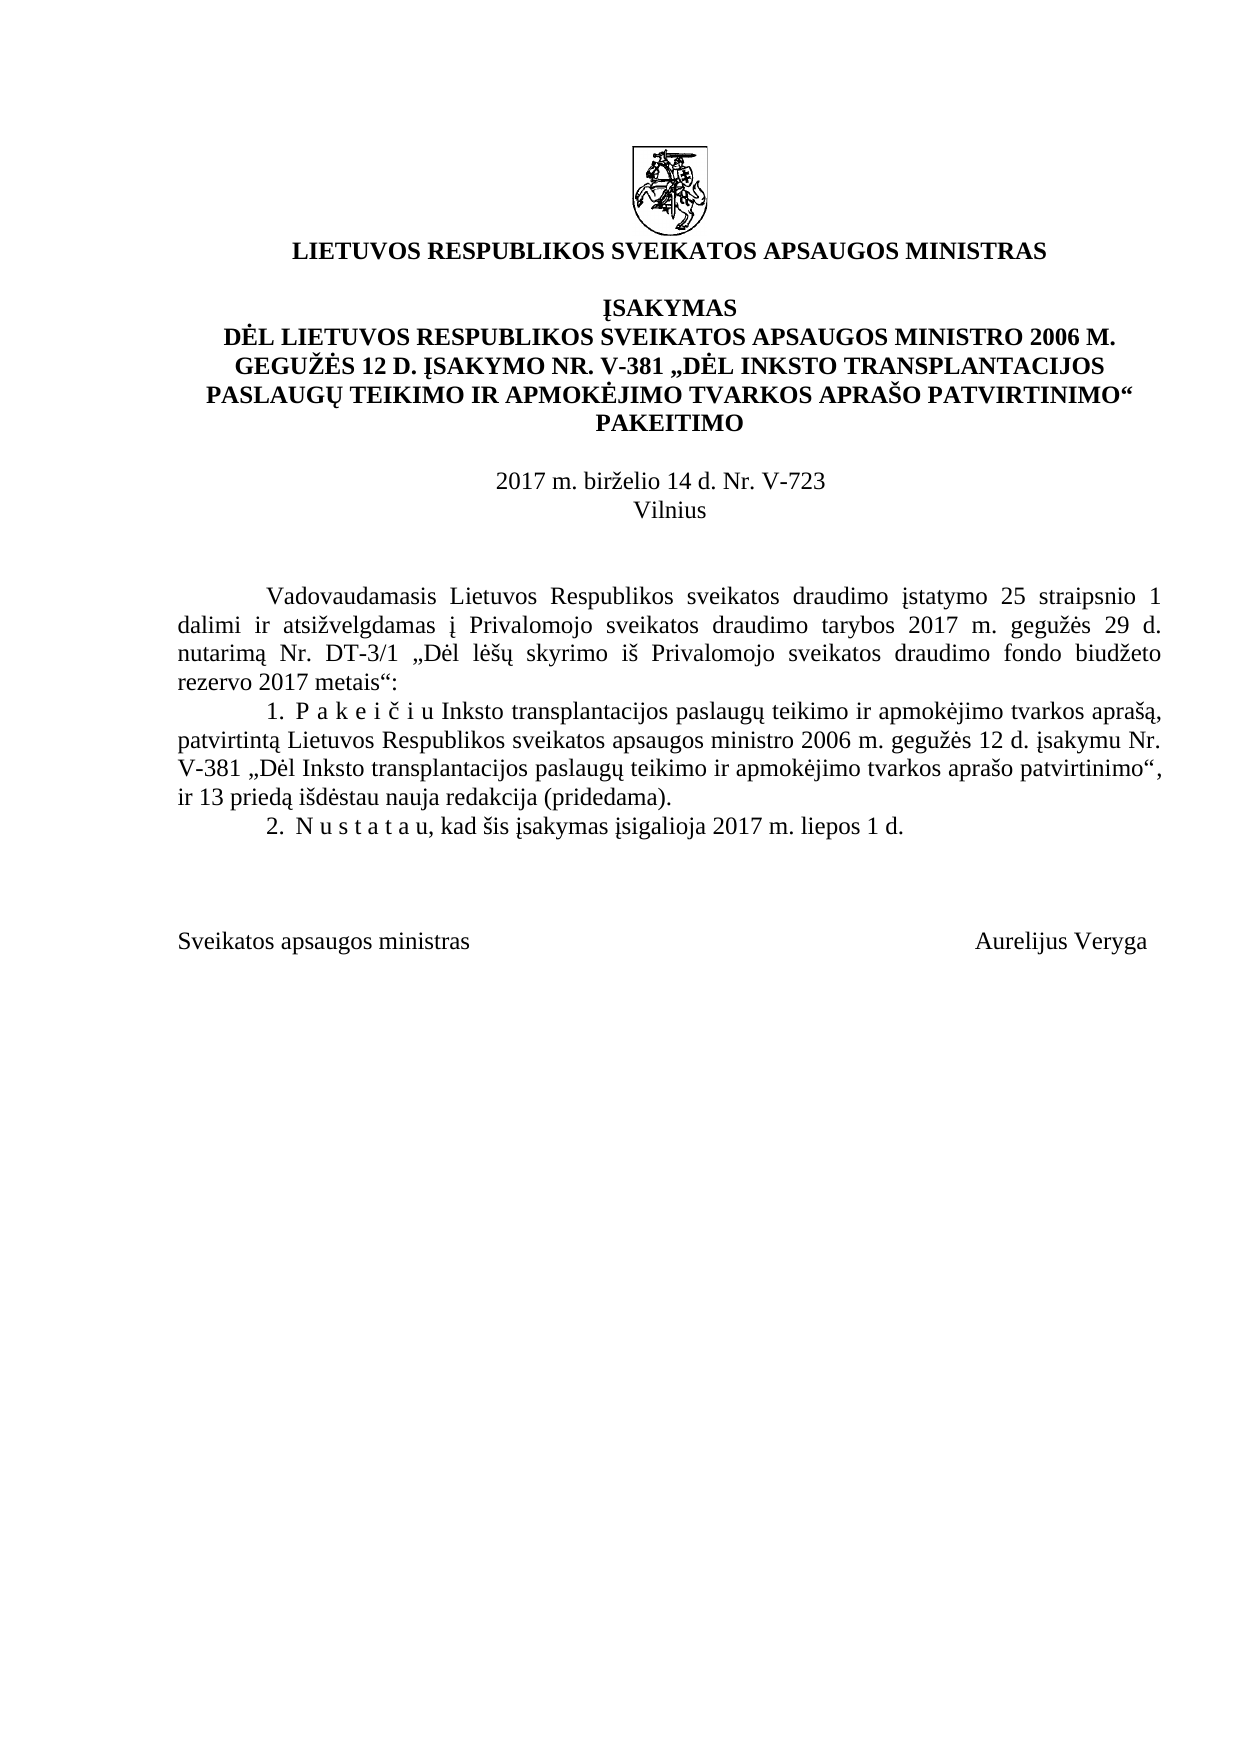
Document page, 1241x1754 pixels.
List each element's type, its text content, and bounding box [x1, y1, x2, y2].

text Sveikatos apsaugos ministras Aurelijus Veryga [177, 926, 1162, 955]
text 2. N u s t a t a u, kad šis įsakymas įsigalioja 2017 m. liepos 1 d. [177, 811, 1162, 840]
text DĖL LIETUVOS RESPUBLIKOS SVEIKATOS APSAUGOS MINISTRO 2006 M. GEGUŽĖS 12 D. ĮSAKYMO NR. V-381 „DĖL INKSTO TRANSPLANTACIJOS PASLAUGŲ TEIKIMO IR APMOKĖJIMO TVARKOS APRAŠO PATVIRTINIMO“ PAKEITIMO [177, 322, 1162, 437]
text 1. P a k e i č i u Inksto transplantacijos paslaugų teikimo ir apmokėjimo tvarkos aprašą, patvirtintą Lietuvos Respublikos sveikatos apsaugos ministro 2006 m. gegužės 12 d. įsakymu Nr. V-381 „Dėl Inksto transplantacijos paslaugų teikimo ir apmokėjimo tvarkos aprašo patvirtinimo“, ir 13 priedą išdėstau nauja redakcija (pridedama). [177, 696, 1162, 811]
text ĮSAKYMAS [177, 293, 1162, 322]
text Vilnius [177, 495, 1162, 523]
text LIETUVOS RESPUBLIKOS SVEIKATOS APSAUGOS MINISTRAS [177, 236, 1162, 265]
text Vadovaudamasis Lietuvos Respublikos sveikatos draudimo įstatymo 25 straipsnio 1 dalimi ir atsižvelgdamas į Privalomojo sveikatos draudimo tarybos 2017 m. gegužės 29 d. nutarimą Nr. DT-3/1 „Dėl lėšų skyrimo iš Privalomojo sveikatos draudimo fondo biudžeto rezervo 2017 metais“: [177, 581, 1162, 696]
text 2017 m. birželio 14 d. Nr. V-723 [177, 466, 1162, 495]
